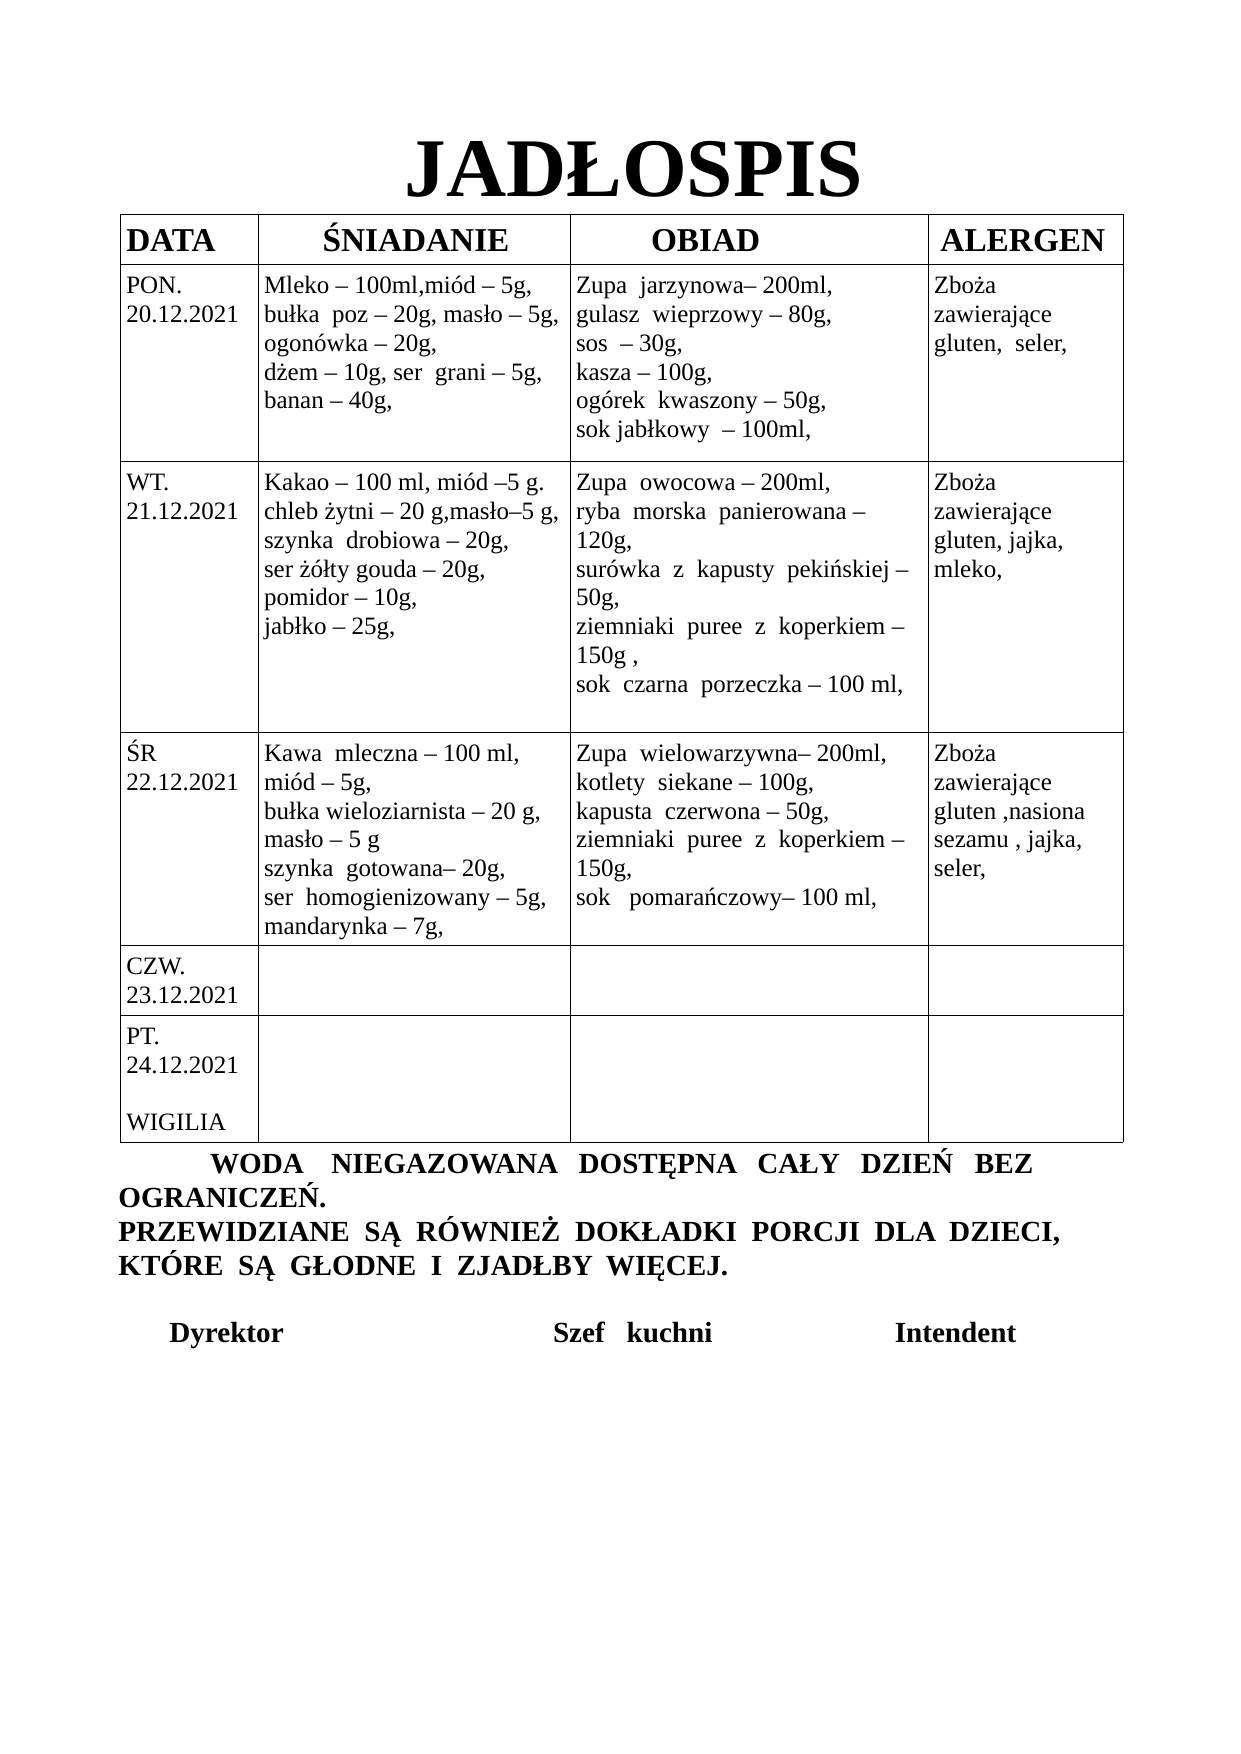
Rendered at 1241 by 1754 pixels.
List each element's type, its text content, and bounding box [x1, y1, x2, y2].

table_cell Kawa mleczna – 100 ml, miód – 5g, bułka wieloziarnista – 20 g, masło – 5 g szynka gotowana– 20g, ser homogienizowany – 5g, mandarynka – 7g, [259, 733, 570, 945]
table_header DATA [121, 215, 258, 264]
table_cell PON. 20.12.2021 [121, 265, 258, 461]
table_cell [259, 1016, 570, 1142]
table_cell [259, 946, 570, 1015]
table_cell WT. 21.12.2021 [121, 462, 258, 732]
table_header OBIAD [571, 215, 928, 264]
table_header ŚNIADANIE [259, 215, 570, 264]
table_cell [929, 1016, 1123, 1142]
table_header ALERGEN [929, 215, 1123, 264]
table_cell PT. 24.12.2021 WIGILIA [121, 1016, 258, 1142]
text PRZEWIDZIANE SĄ RÓWNIEŻ DOKŁADKI PORCJI DLA DZIECI, KTÓRE SĄ GŁODNE I ZJADŁBY WIĘCEJ. [118, 1214, 1122, 1281]
table_cell Mleko – 100ml,miód – 5g, bułka poz – 20g, masło – 5g, ogonówka – 20g, dżem – 10g, ser grani – 5g, banan – 40g, [259, 265, 570, 461]
table_cell Zboża zawierające gluten ,nasiona sezamu , jajka, seler, [929, 733, 1123, 945]
table_cell [571, 946, 928, 1015]
table_cell Zupa wielowarzywna– 200ml, kotlety siekane – 100g, kapusta czerwona – 50g, ziemniaki puree z koperkiem – 150g, sok pomarańczowy– 100 ml, [571, 733, 928, 945]
table_cell Zupa owocowa – 200ml, ryba morska panierowana – 120g, surówka z kapusty pekińskiej – 50g, ziemniaki puree z koperkiem – 150g , sok czarna porzeczka – 100 ml, [571, 462, 928, 732]
text JADŁOSPIS [118, 118, 1122, 214]
text Dyrektor Szef kuchni Intendent [118, 1315, 1122, 1348]
table_cell ŚR 22.12.2021 [121, 733, 258, 945]
table_cell [571, 1016, 928, 1142]
table_cell Zupa jarzynowa– 200ml, gulasz wieprzowy – 80g, sos – 30g, kasza – 100g, ogórek kwaszony – 50g, sok jabłkowy – 100ml, [571, 265, 928, 461]
table_cell Kakao – 100 ml, miód –5 g. chleb żytni – 20 g,masło–5 g, szynka drobiowa – 20g, ser żółty gouda – 20g, pomidor – 10g, jabłko – 25g, [259, 462, 570, 732]
table_cell CZW. 23.12.2021 [121, 946, 258, 1015]
table_cell [929, 946, 1123, 1015]
table_cell Zboża zawierające gluten, jajka, mleko, [929, 462, 1123, 732]
text WODA NIEGAZOWANA DOSTĘPNA CAŁY DZIEŃ BEZ OGRANICZEŃ. [118, 1142, 1122, 1214]
table_cell Zboża zawierające gluten, seler, [929, 265, 1123, 461]
